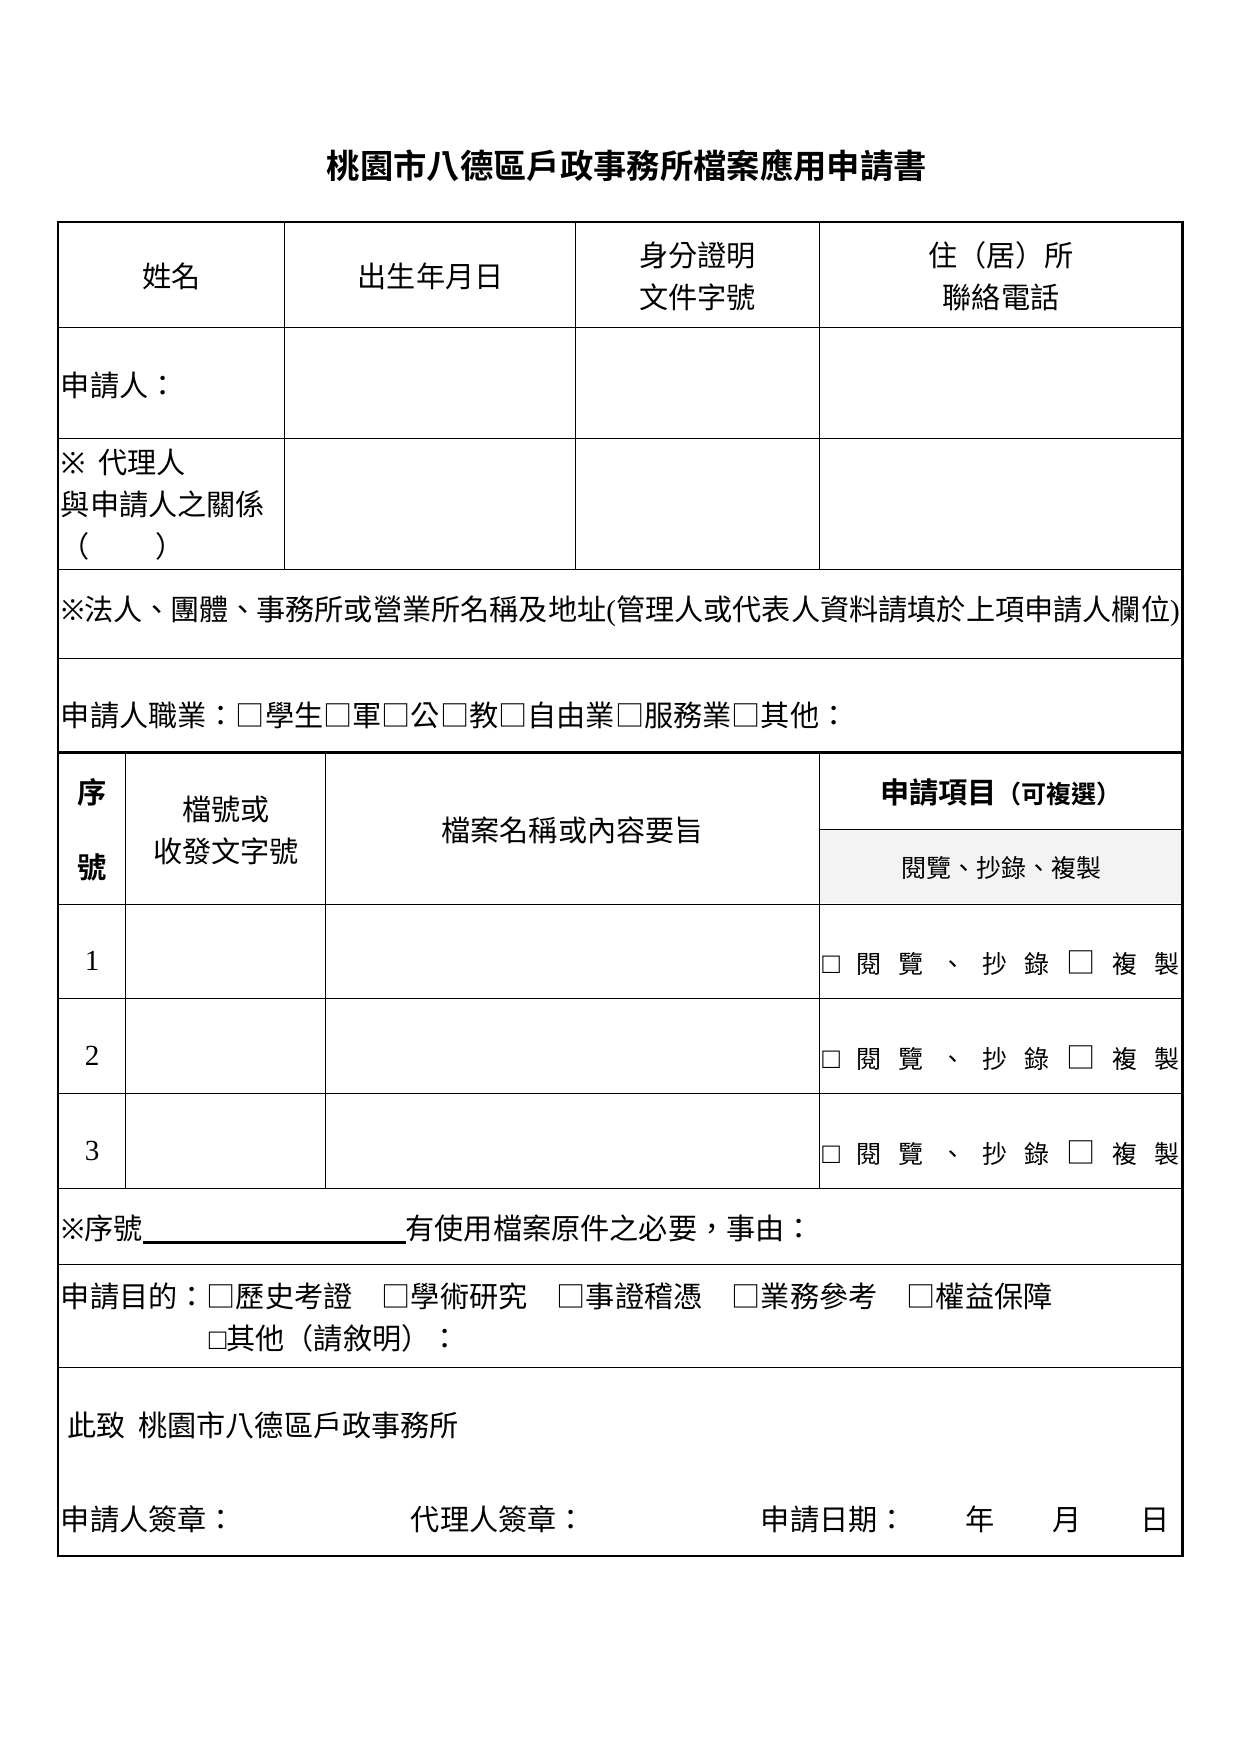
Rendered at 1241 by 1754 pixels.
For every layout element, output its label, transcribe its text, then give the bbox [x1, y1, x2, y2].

table_cell [326, 905, 819, 998]
table_cell 檔案名稱或內容要旨 [326, 754, 819, 903]
table_cell [285, 328, 575, 438]
table_cell 序 號 [59, 754, 125, 903]
text 桃園市八德區戶政事務所檔案應用申請書 [88, 127, 1152, 202]
table_cell ※法人、團體、事務所或營業所名稱及地址(管理人或代表人資料請填於上項申請人欄位) [59, 570, 1181, 658]
table_cell [126, 905, 325, 998]
table_header 出生年月日 [285, 223, 575, 327]
table_cell 閱覽、抄錄、複製 [820, 830, 1181, 903]
table_cell 此致 桃園市八德區戶政事務所 申請人簽章： 代理人簽章： 申請日期： 年 月 日 [59, 1368, 1181, 1555]
table_cell [820, 439, 1181, 569]
table_cell 申請目的：□歷史考證 □學術研究 □事證稽憑 □業務參考 □權益保障 □其他（請敘明）： [59, 1265, 1181, 1367]
table_cell [576, 439, 819, 569]
table_cell [326, 999, 819, 1093]
table_cell [820, 328, 1181, 438]
table_header 住（居）所 聯絡電話 [820, 223, 1181, 327]
table_cell 2 [59, 999, 125, 1093]
table_cell □閱覽、抄錄□複製 [820, 999, 1181, 1093]
table_cell 1 [59, 905, 125, 998]
table_cell 檔號或 收發文字號 [126, 754, 325, 903]
table_cell 申請人職業：□學生□軍□公□教□自由業□服務業□其他： [59, 659, 1181, 751]
table_cell 代理人 與申請人之關係 （ ） [59, 439, 284, 569]
table_cell □閱覽、抄錄□複製 [820, 905, 1181, 998]
table_cell 申請項目（可複選） [820, 754, 1181, 828]
table_cell [576, 328, 819, 438]
table_cell 申請人： [59, 328, 284, 438]
table_cell ※序號 有使用檔案原件之必要，事由： [59, 1189, 1181, 1264]
table_cell [285, 439, 575, 569]
table_cell 3 [59, 1094, 125, 1188]
table_header 姓名 [59, 223, 284, 327]
table_cell [126, 1094, 325, 1188]
table_cell [126, 999, 325, 1093]
table_cell [326, 1094, 819, 1188]
table_header 身分證明 文件字號 [576, 223, 819, 327]
table_cell □閱覽、抄錄□複製 [820, 1094, 1181, 1188]
